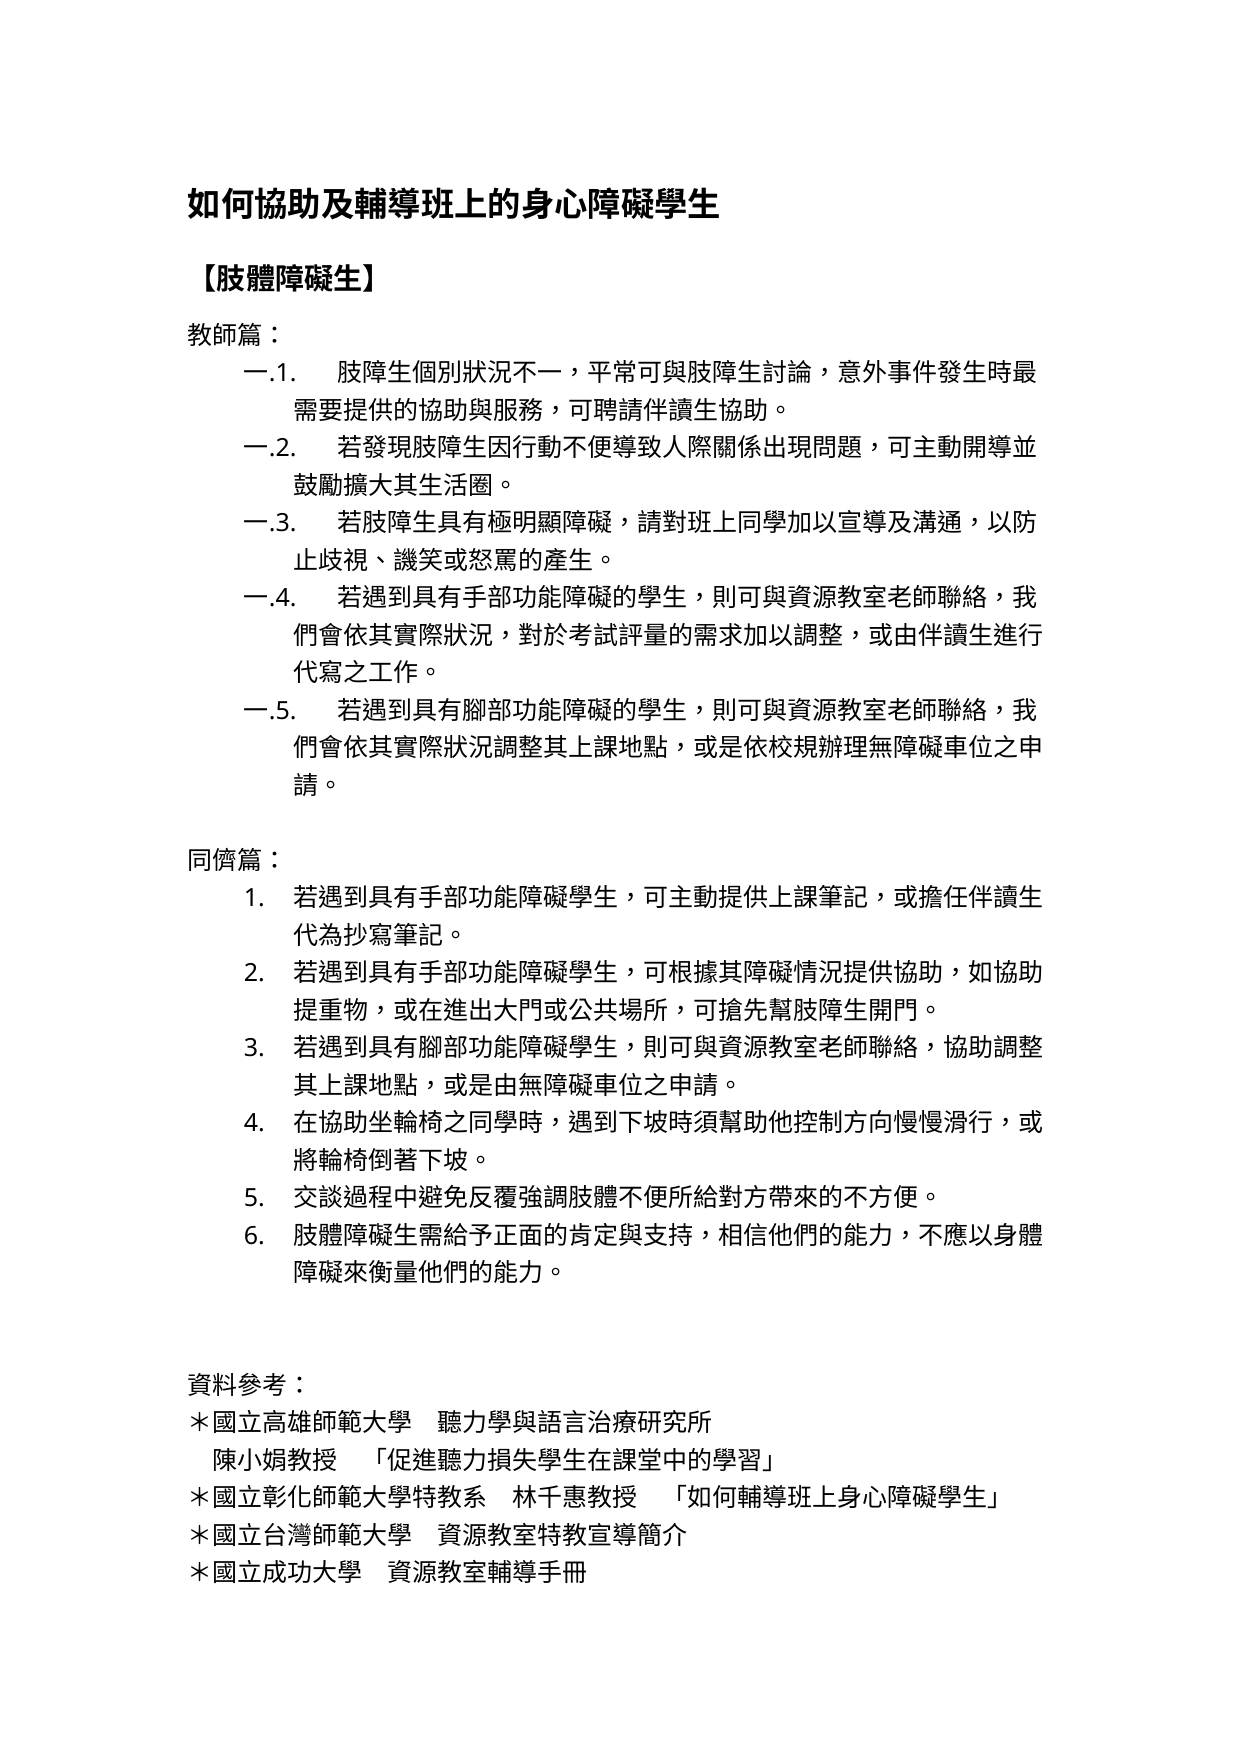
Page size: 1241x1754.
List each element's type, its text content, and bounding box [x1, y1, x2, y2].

text ＊國立台灣師範大學 資源教室特教宣導簡介 [187, 1514, 1053, 1552]
text 資料參考： [187, 1364, 1053, 1402]
text 同儕篇： [187, 839, 1053, 877]
text ＊國立高雄師範大學 聽力學與語言治療研究所 [187, 1402, 1053, 1439]
text ＊國立彰化師範大學特教系 林千惠教授 「如何輔導班上身心障礙學生」 [187, 1477, 1053, 1514]
list 肢體障礙生需給予正面的肯定與支持，相信他們的能力，不應以身體障礙來衡量他們的能力。 [244, 1214, 1053, 1289]
text 陳小娟教授 「促進聽力損失學生在課堂中的學習」 [187, 1439, 1053, 1477]
list 若遇到具有手部功能障礙的學生，則可與資源教室老師聯絡，我們會依其實際狀況，對於考試評量的需求加以調整，或由伴讀生進行代寫之工作。 [244, 577, 1053, 689]
text 如何協助及輔導班上的身心障礙學生 [187, 164, 1053, 239]
list 若遇到具有腳部功能障礙學生，則可與資源教室老師聯絡，協助調整其上課地點，或是由無障礙車位之申請。 [244, 1027, 1053, 1102]
list 若遇到具有腳部功能障礙的學生，則可與資源教室老師聯絡，我們會依其實際狀況調整其上課地點，或是依校規辦理無障礙車位之申請。 [244, 689, 1053, 802]
list 若遇到具有手部功能障礙學生，可主動提供上課筆記，或擔任伴讀生代為抄寫筆記。 [244, 877, 1053, 952]
list 肢障生個別狀況不一，平常可與肢障生討論，意外事件發生時最需要提供的協助與服務，可聘請伴讀生協助。 [244, 352, 1053, 427]
text 【肢體障礙生】 [187, 239, 1053, 314]
text 教師篇： [187, 314, 1053, 352]
list 若發現肢障生因行動不便導致人際關係出現問題，可主動開導並鼓勵擴大其生活圈。 [244, 427, 1053, 502]
list 若遇到具有手部功能障礙學生，可根據其障礙情況提供協助，如協助提重物，或在進出大門或公共場所，可搶先幫肢障生開門。 [244, 952, 1053, 1027]
list 交談過程中避免反覆強調肢體不便所給對方帶來的不方便。 [244, 1177, 1053, 1214]
list 在協助坐輪椅之同學時，遇到下坡時須幫助他控制方向慢慢滑行，或將輪椅倒著下坡。 [244, 1102, 1053, 1177]
text ＊國立成功大學 資源教室輔導手冊 [187, 1552, 1053, 1589]
list 若肢障生具有極明顯障礙，請對班上同學加以宣導及溝通，以防止歧視、譏笑或怒罵的產生。 [244, 502, 1053, 577]
